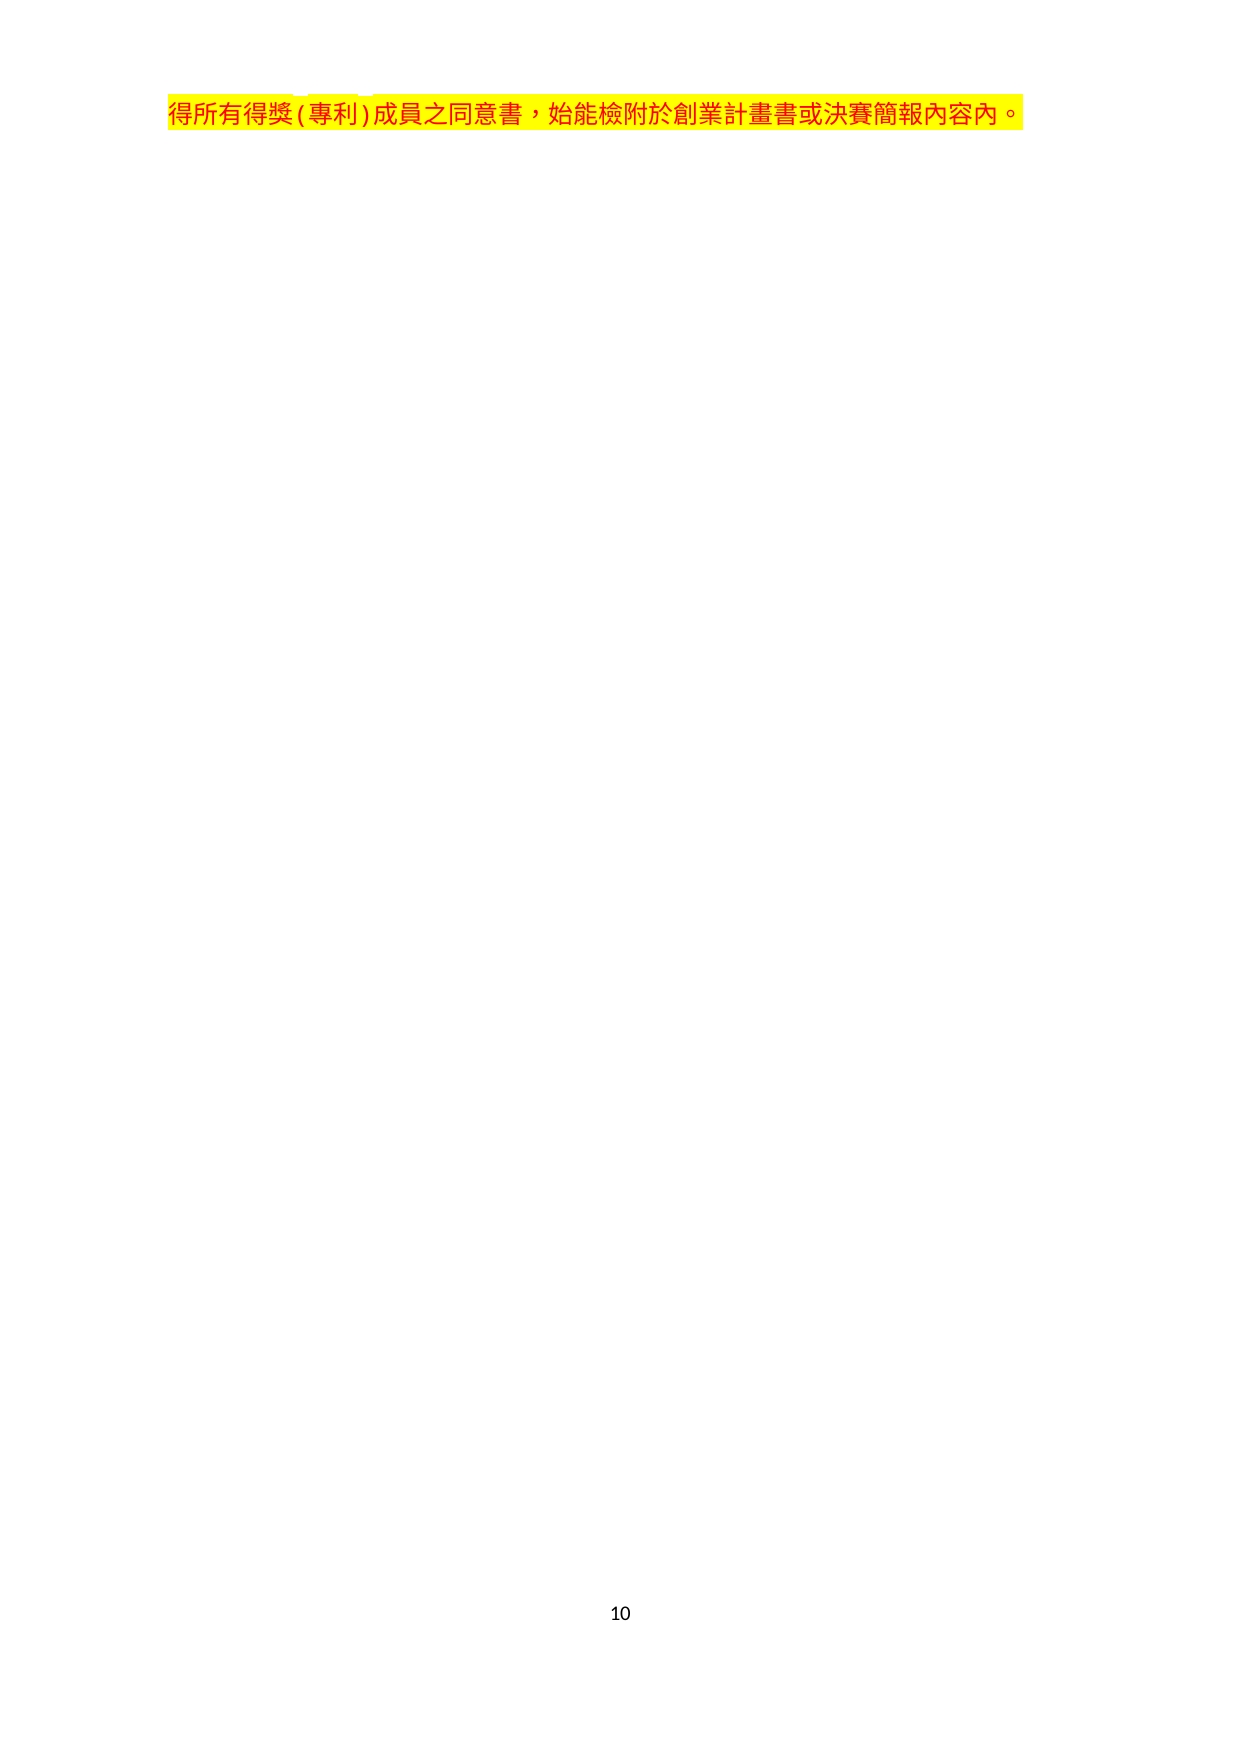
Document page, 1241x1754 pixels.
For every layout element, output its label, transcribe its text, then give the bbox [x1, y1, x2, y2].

text 得所有得獎(專利)成員之同意書，始能檢附於創業計畫書或決賽簡報內容內。 [168, 94, 1122, 130]
